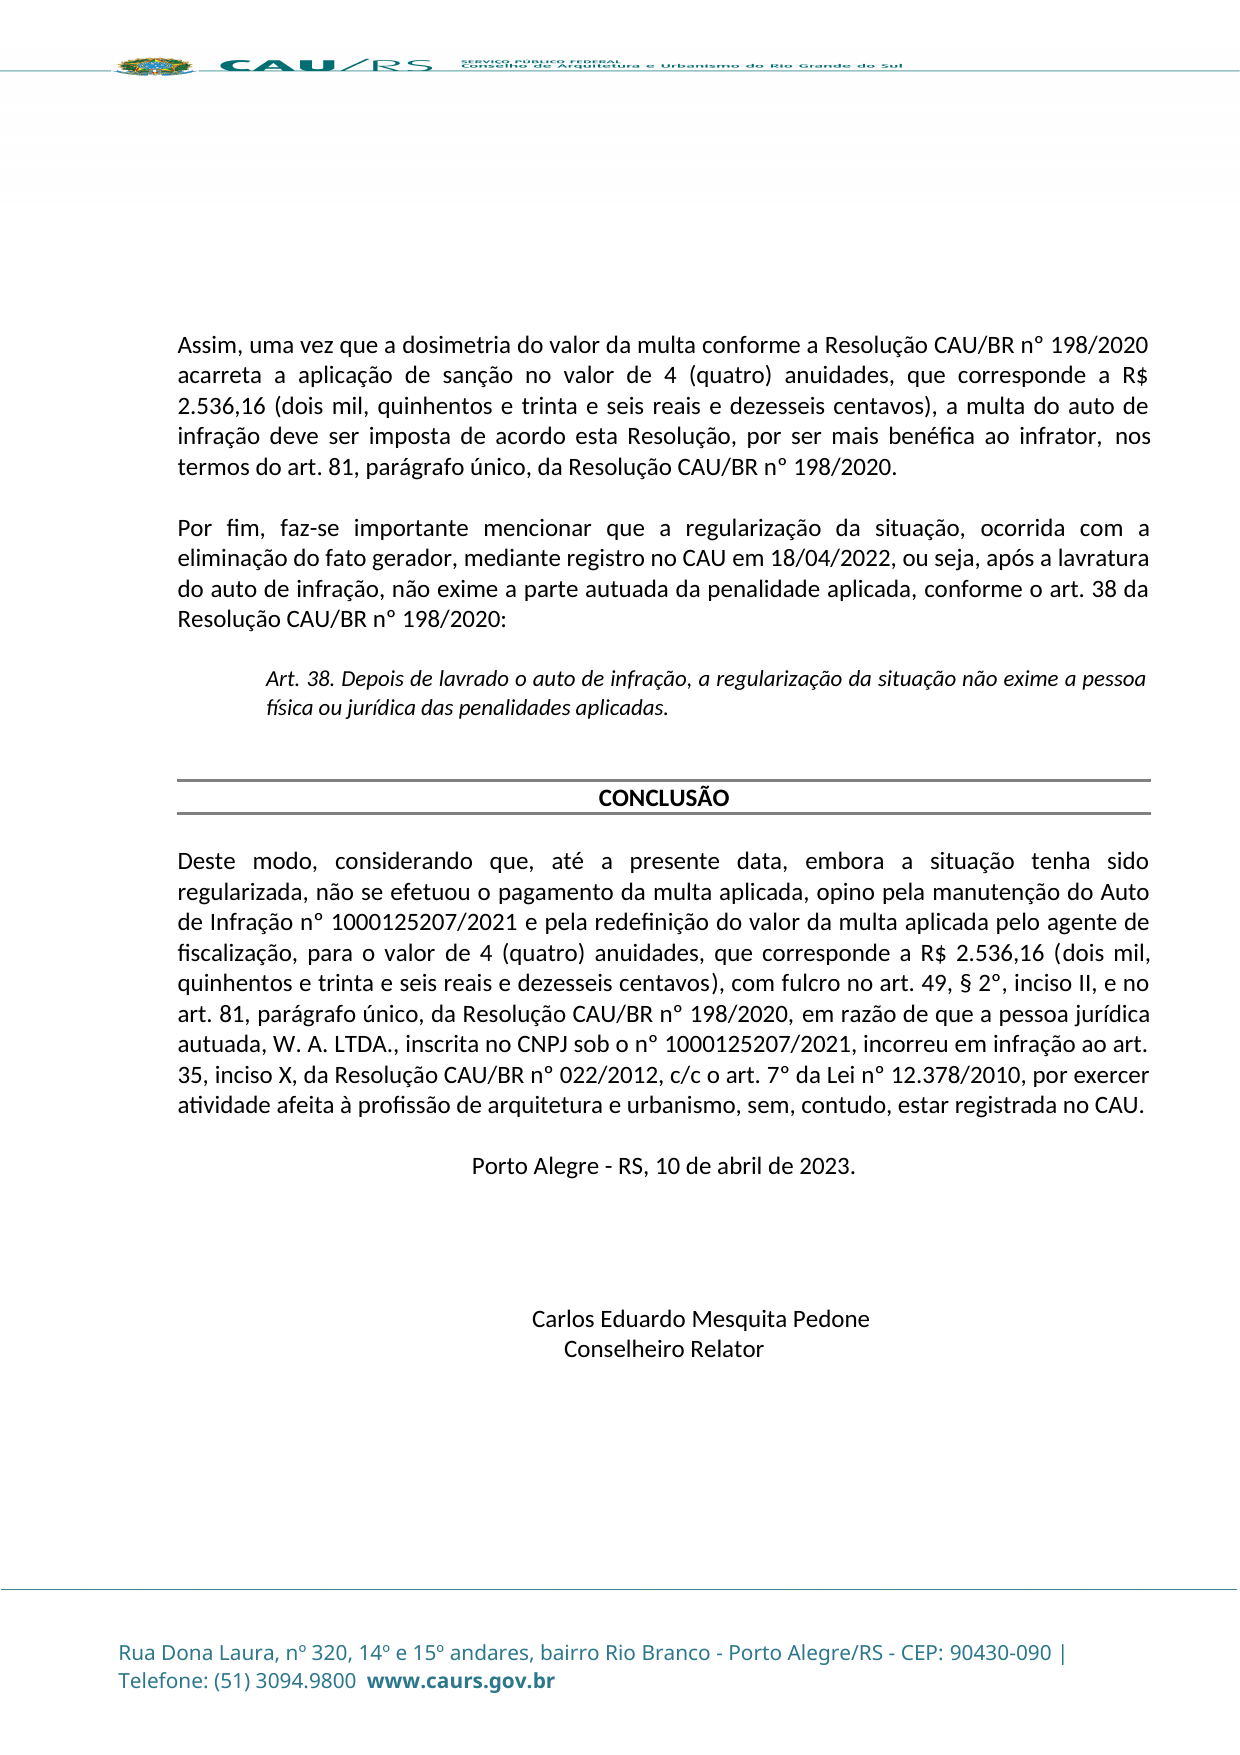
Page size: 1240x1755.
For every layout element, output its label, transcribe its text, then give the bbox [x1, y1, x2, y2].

text Assim, uma vez que a dosimetria do valor da multa conforme a Resolução CAU/BR nº 198/2020 acarreta a aplicação de sanção no valor de 4 (quatro) anuidades, que corresponde a R$ 2.536,16 (dois mil, quinhentos e trinta e seis reais e dezesseis centavos), a multa do auto de infração deve ser imposta de acordo esta Resolução, por ser mais benéfica ao infrator, nos termos do art. 81, parágrafo único, da Resolução CAU/BR nº 198/2020. [177, 329, 1151, 481]
text Por fim, faz-se importante mencionar que a regularização da situação, ocorrida com a eliminação do fato gerador, mediante registro no CAU em 18/04/2022, ou seja, após a lavratura do auto de infração, não exime a parte autuada da penalidade aplicada, conforme o art. 38 da Resolução CAU/BR nº 198/2020: [177, 512, 1151, 634]
text Carlos Eduardo Mesquita Pedone [177, 1303, 1151, 1334]
text Conselheiro Relator [177, 1334, 1151, 1364]
text Porto Alegre - RS, 10 de abril de 2023. [177, 1151, 1151, 1181]
text Deste modo, considerando que, até a presente data, embora a situação tenha sido regularizada, não se efetuou o pagamento da multa aplicada, opino pela manutenção do Auto de Infração nº 1000125207/2021 e pela redefinição do valor da multa aplicada pelo agente de fiscalização, para o valor de 4 (quatro) anuidades, que corresponde a R$ 2.536,16 (dois mil, quinhentos e trinta e seis reais e dezesseis centavos), com fulcro no art. 49, § 2º, inciso II, e no art. 81, parágrafo único, da Resolução CAU/BR nº 198/2020, em razão de que a pessoa jurídica autuada, W. A. LTDA., inscrita no CNPJ sob o nº 1000125207/2021, incorreu em infração ao art. 35, inciso X, da Resolução CAU/BR nº 022/2012, c/c o art. 7º da Lei nº 12.378/2010, por exercer atividade afeita à profissão de arquitetura e urbanismo, sem, contudo, estar registrada no CAU. [177, 845, 1151, 1120]
table_header CONCLUSÃO [177, 782, 1151, 812]
text Art. 38. Depois de lavrado o auto de infração, a regularização da situação não exime a pessoa física ou jurídica das penalidades aplicadas. [266, 664, 1151, 721]
